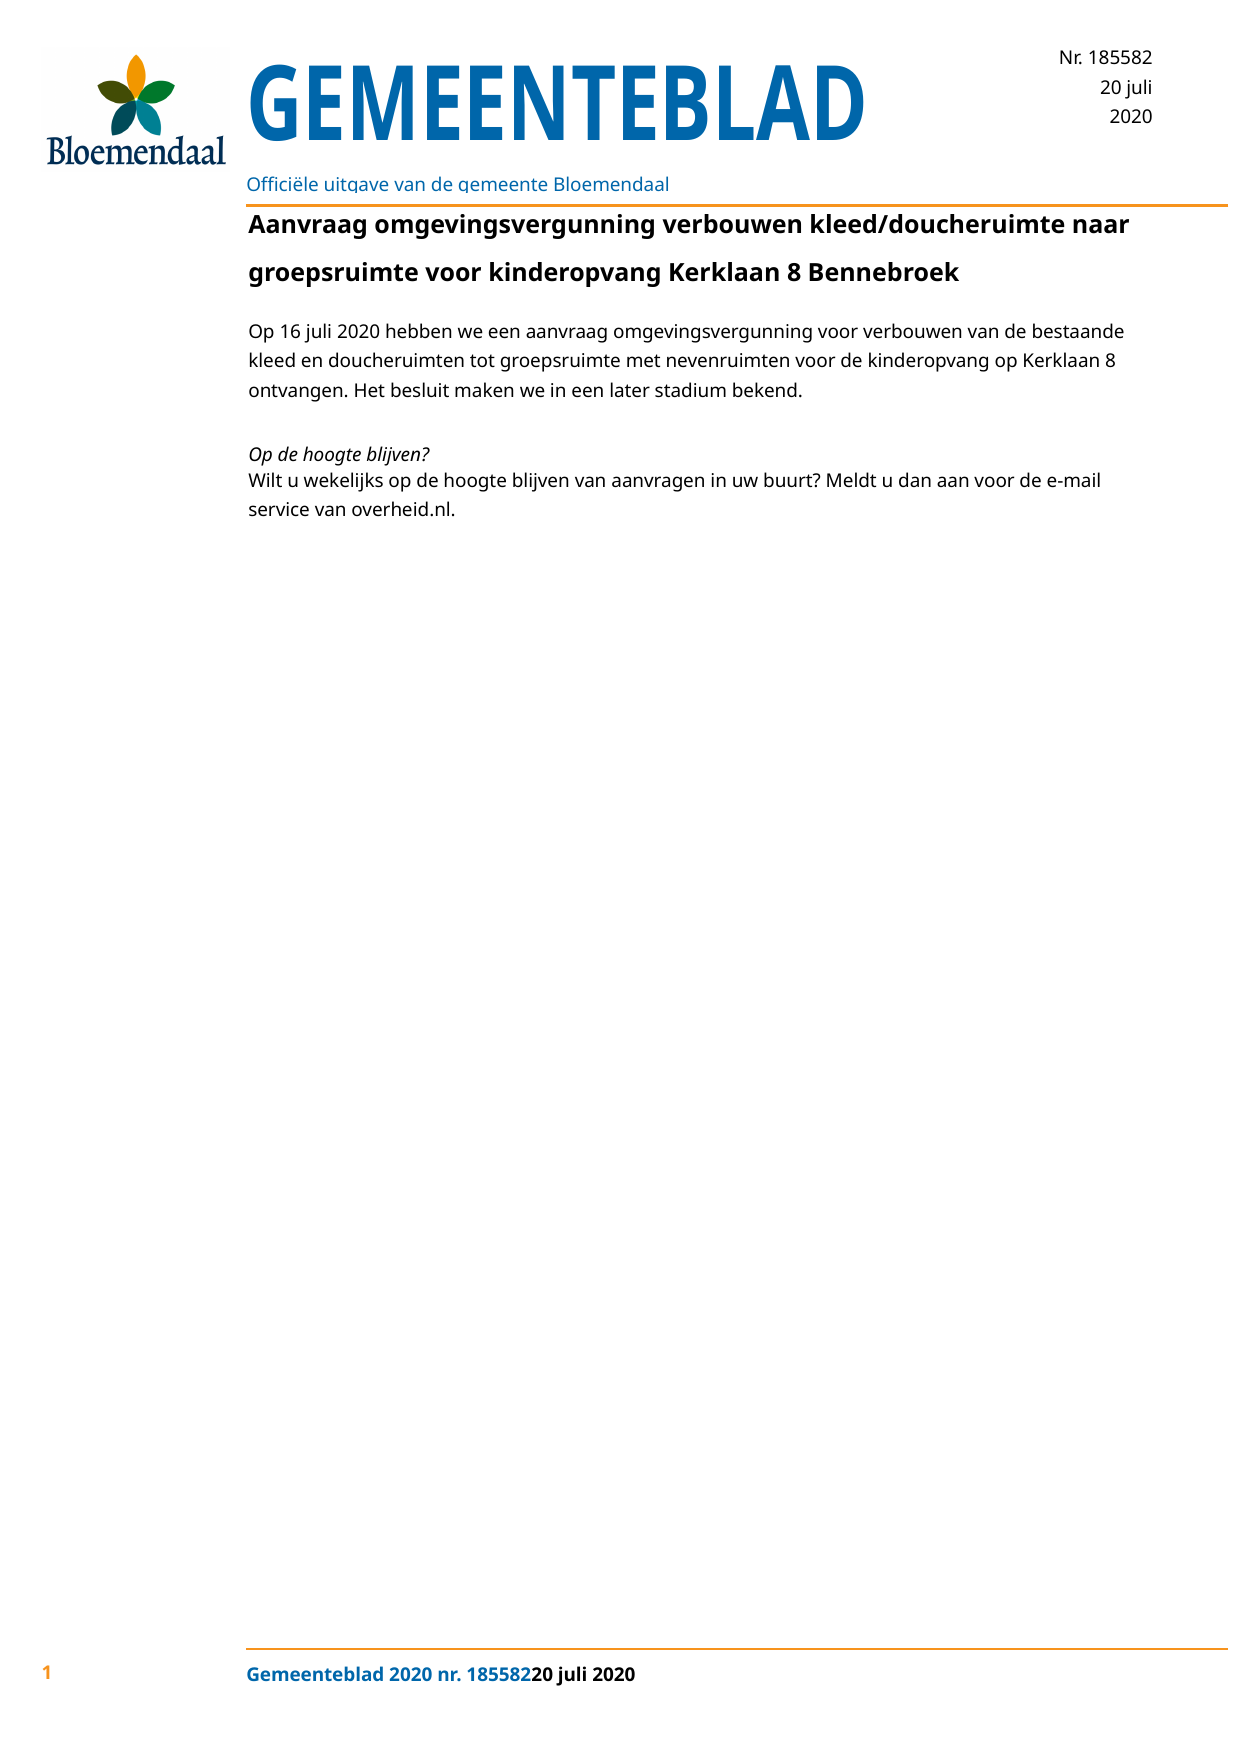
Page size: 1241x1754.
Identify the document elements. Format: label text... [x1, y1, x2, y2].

text Wilt u wekelijks op de hoogte blijven van aanvragen in uw buurt? Meldt u dan aan voor de e-mail service van overheid.nl. [248, 467, 1152, 522]
text Op de hoogte blijven? [248, 441, 1152, 467]
text Aanvraag omgevingsvergunning verbouwen kleed/doucheruimte naar groepsruimte voor kinderopvang Kerklaan 8 Bennebroek [248, 207, 1152, 288]
picture [41, 47, 231, 172]
text Op 16 juli 2020 hebben we een aanvraag omgevingsvergunning voor verbouwen van de bestaande kleed en doucheruimten tot groepsruimte met nevenruimten voor de kinderopvang op Kerklaan 8 ontvangen. Het besluit maken we in een later stadium bekend. [248, 318, 1152, 403]
